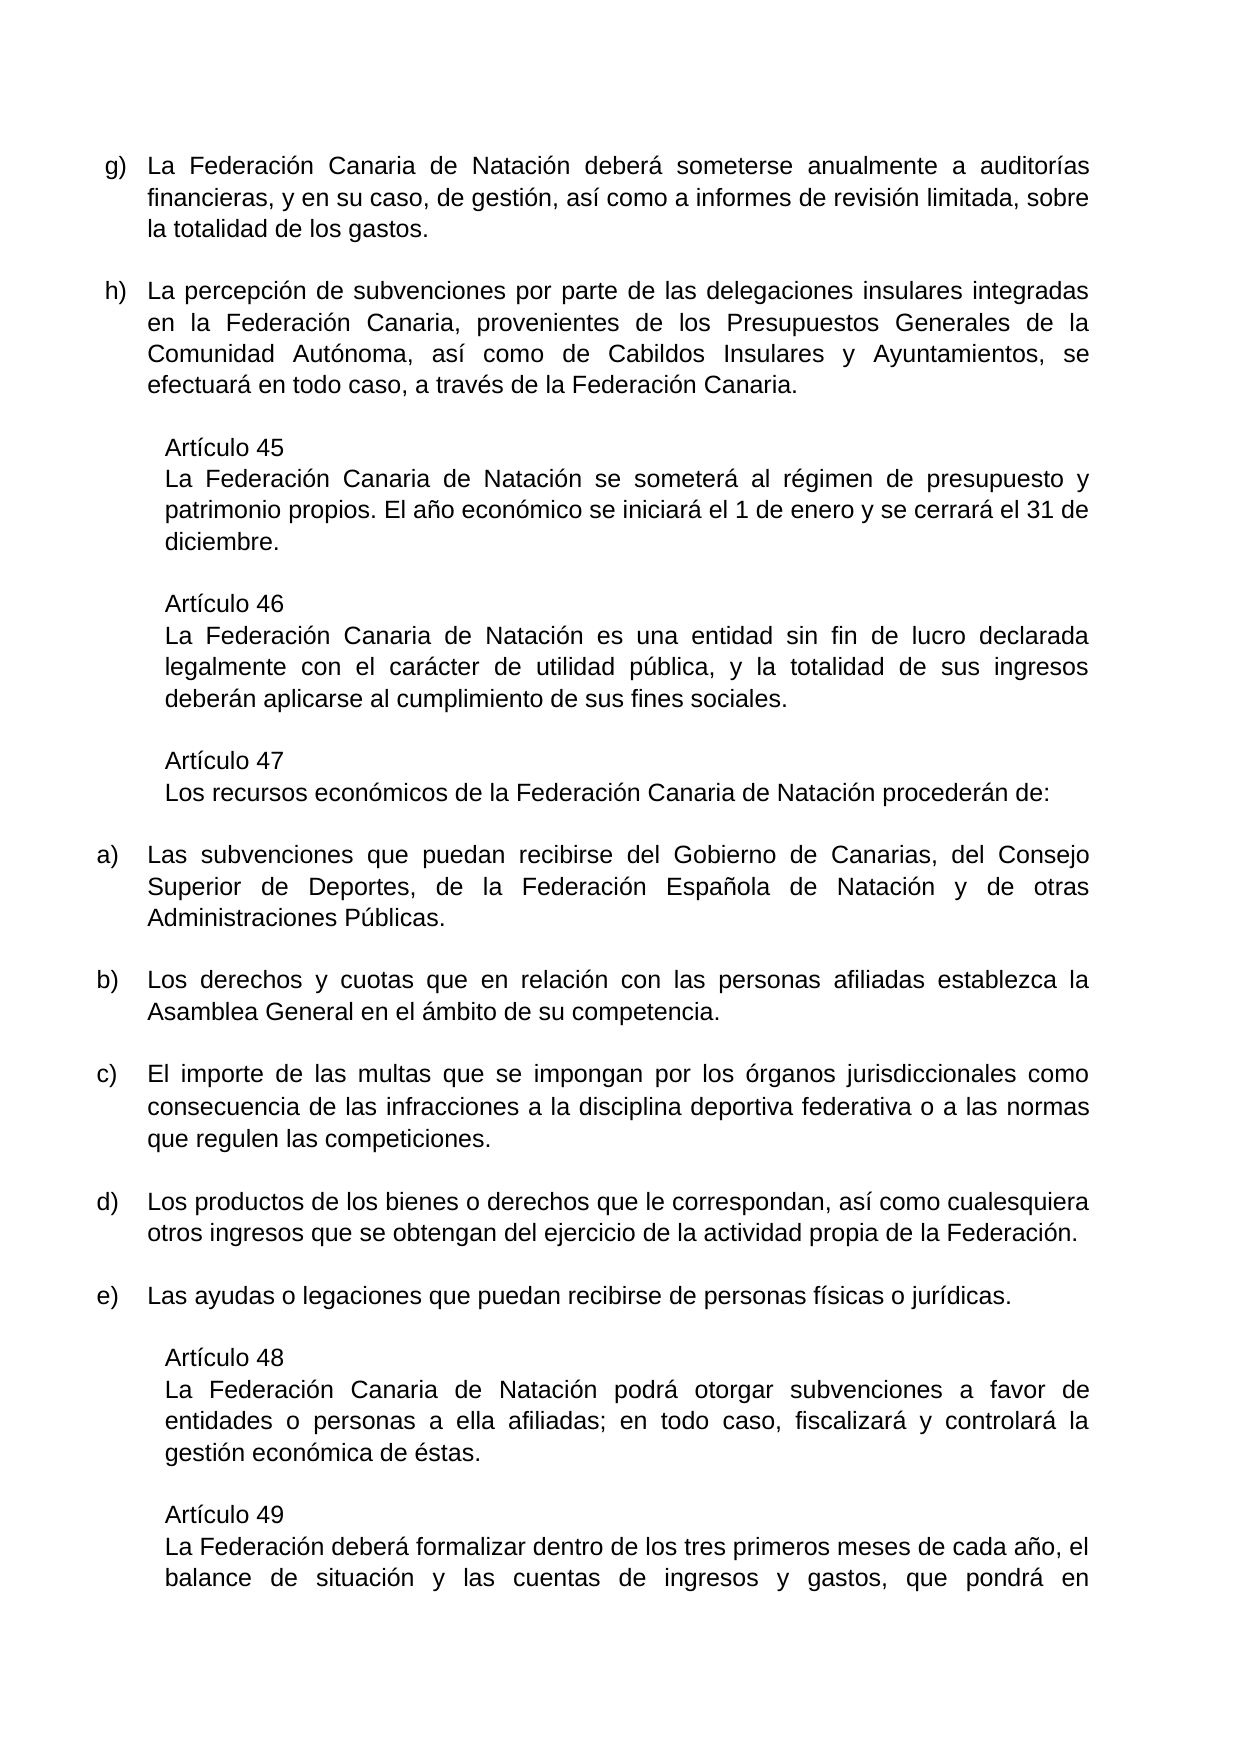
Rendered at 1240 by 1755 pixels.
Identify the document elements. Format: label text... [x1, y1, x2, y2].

text Artículo 49 [164, 1500, 1091, 1529]
text La Federación Canaria de Natación es una entidad sin fin de lucro declarada legalmente con el carácter de utilidad pública, y la totalidad de sus ingresos deberán aplicarse al cumplimiento de sus fines sociales. [164, 621, 1091, 712]
text Los recursos económicos de la Federación Canaria de Natación procederán de: [164, 778, 1091, 807]
text La Federación deberá formalizar dentro de los tres primeros meses de cada año, el balance de situación y las cuentas de ingresos y gastos, que pondrá en [164, 1532, 1091, 1592]
text Artículo 45 [164, 432, 1091, 461]
list La percepción de subvenciones por parte de las delegaciones insulares integradas en la Federación Canaria, provenientes de los Presupuestos Generales de la Comunidad Autónoma, así como de Cabildos Insulares y Ayuntamientos, se efectuará en todo caso, a través de la Federación Canaria. [104, 276, 1091, 399]
list Las ayudas o legaciones que puedan recibirse de personas físicas o jurídicas. [96, 1281, 1091, 1309]
text Artículo 47 [164, 746, 1091, 775]
text La Federación Canaria de Natación se someterá al régimen de presupuesto y patrimonio propios. El año económico se iniciará el 1 de enero y se cerrará el 31 de diciembre. [164, 464, 1091, 556]
list Los productos de los bienes o derechos que le correspondan, así como cualesquiera otros ingresos que se obtengan del ejercicio de la actividad propia de la Federación. [96, 1187, 1091, 1247]
text La Federación Canaria de Natación podrá otorgar subvenciones a favor de entidades o personas a ella afiliadas; en todo caso, fiscalizará y controlará la gestión económica de éstas. [164, 1375, 1091, 1466]
text Artículo 48 [164, 1343, 1091, 1372]
list La Federación Canaria de Natación deberá someterse anualmente a auditorías financieras, y en su caso, de gestión, así como a informes de revisión limitada, sobre la totalidad de los gastos. [104, 151, 1091, 242]
list El importe de las multas que se impongan por los órganos jurisdiccionales como consecuencia de las infracciones a la disciplina deportiva federativa o a las normas que regulen las competiciones. [96, 1059, 1091, 1153]
text Artículo 46 [164, 589, 1091, 618]
list Las subvenciones que puedan recibirse del Gobierno de Canarias, del Consejo Superior de Deportes, de la Federación Española de Natación y de otras Administraciones Públicas. [96, 840, 1091, 932]
list Los derechos y cuotas que en relación con las personas afiliadas establezca la Asamblea General en el ámbito de su competencia. [96, 965, 1091, 1025]
